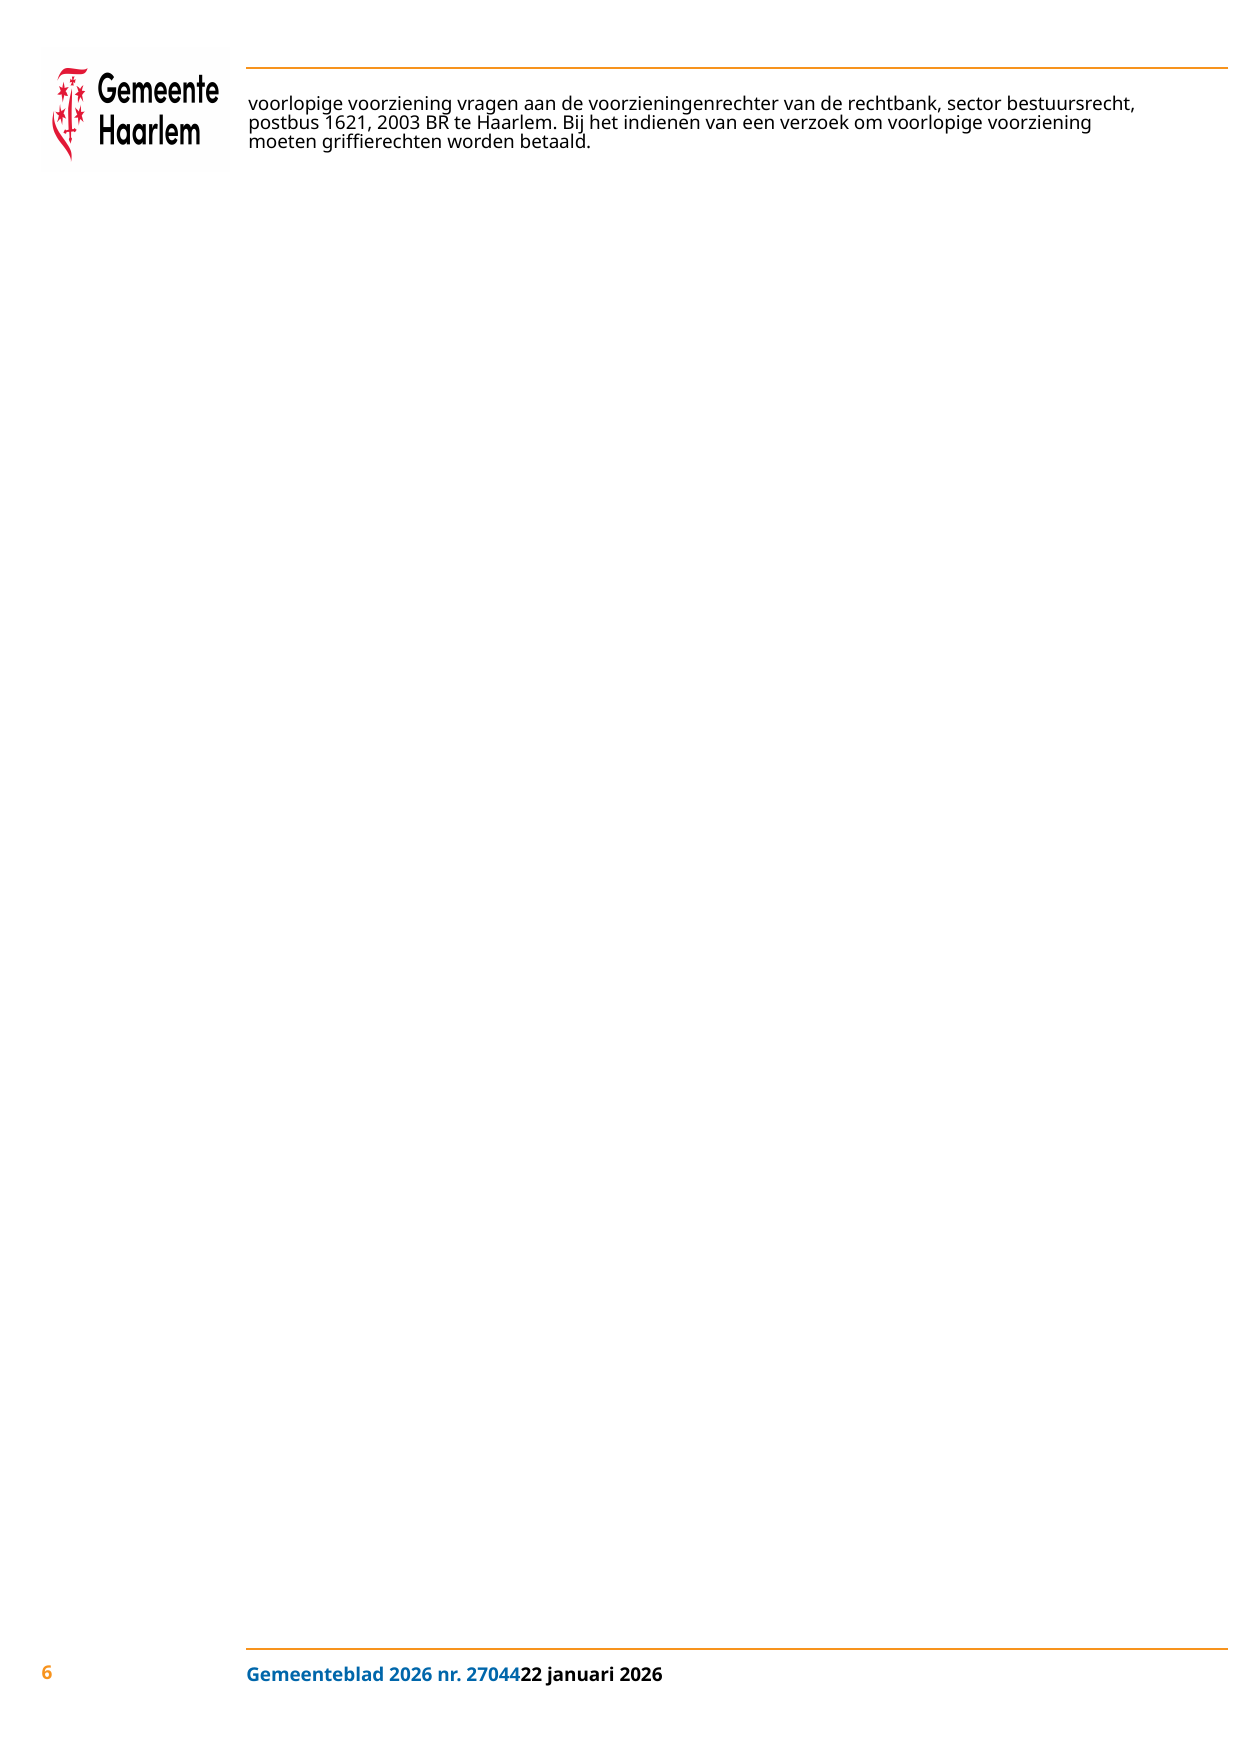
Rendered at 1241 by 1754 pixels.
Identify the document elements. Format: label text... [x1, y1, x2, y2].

picture [41, 47, 231, 172]
text voorlopige voorziening vragen aan de voorzieningenrechter van de rechtbank, sector bestuursrecht, postbus 1621, 2003 BR te Haarlem. Bij het indienen van een verzoek om voorlopige voorziening moeten griffierechten worden betaald. [248, 95, 1152, 153]
